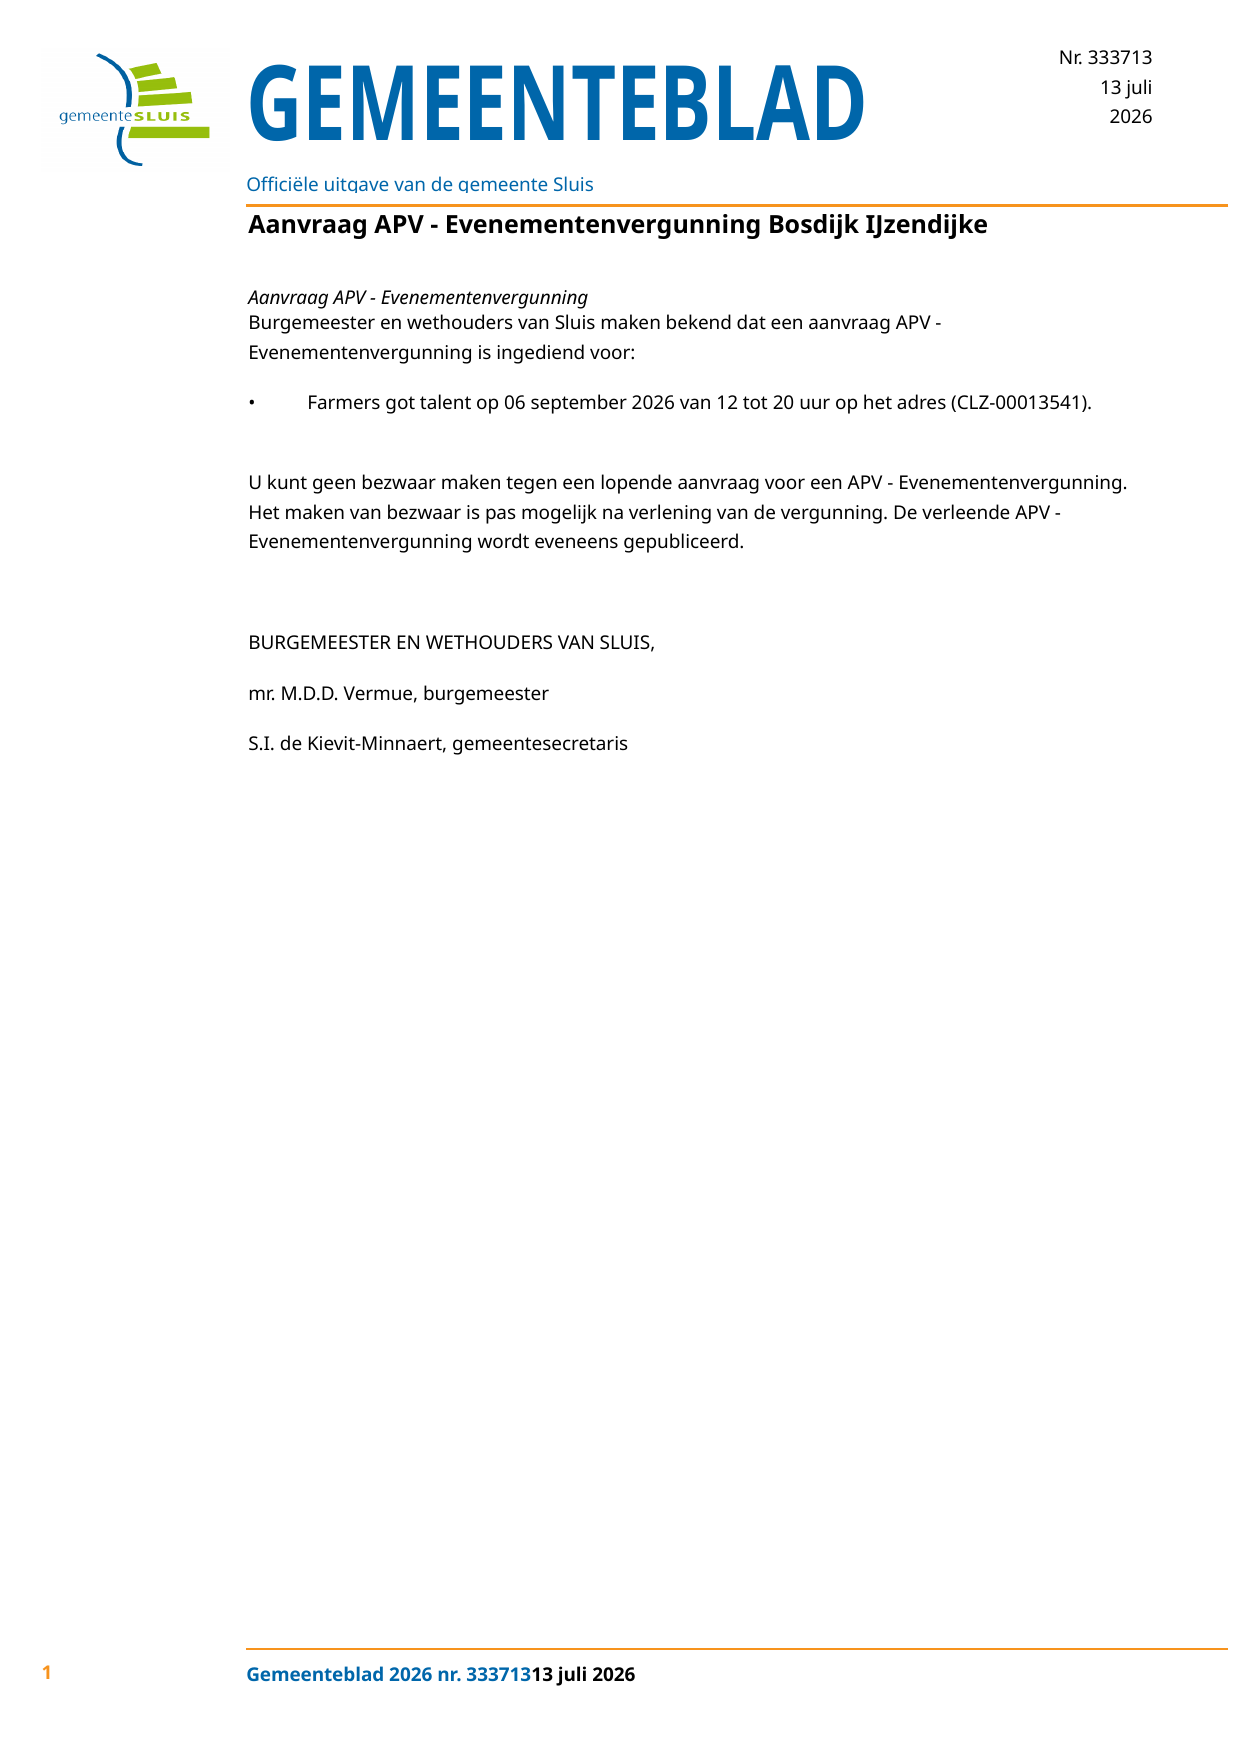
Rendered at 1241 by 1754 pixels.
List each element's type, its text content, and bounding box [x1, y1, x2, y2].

text mr. M.D.D. Vermue, burgemeester [248, 680, 1152, 706]
text Aanvraag APV - Evenementenvergunning [248, 284, 1152, 309]
text Aanvraag APV - Evenementenvergunning Bosdijk IJzendijke [248, 207, 1152, 241]
text U kunt geen bezwaar maken tegen een lopende aanvraag voor een APV - Evenementenvergunning. Het maken van bezwaar is pas mogelijk na verlening van de vergunning. De verleende APV - Evenementenvergunning wordt eveneens gepubliceerd. [248, 469, 1152, 554]
picture [41, 47, 231, 172]
text BURGEMEESTER EN WETHOUDERS VAN SLUIS, [248, 629, 1152, 655]
text S.I. de Kievit-Minnaert, gemeentesecretaris [248, 730, 1152, 756]
text Burgemeester en wethouders van Sluis maken bekend dat een aanvraag APV - Evenementenvergunning is ingediend voor: [248, 309, 1152, 365]
list Farmers got talent op 06 september 2026 van 12 tot 20 uur op het adres (CLZ-00013541). [248, 389, 1152, 415]
